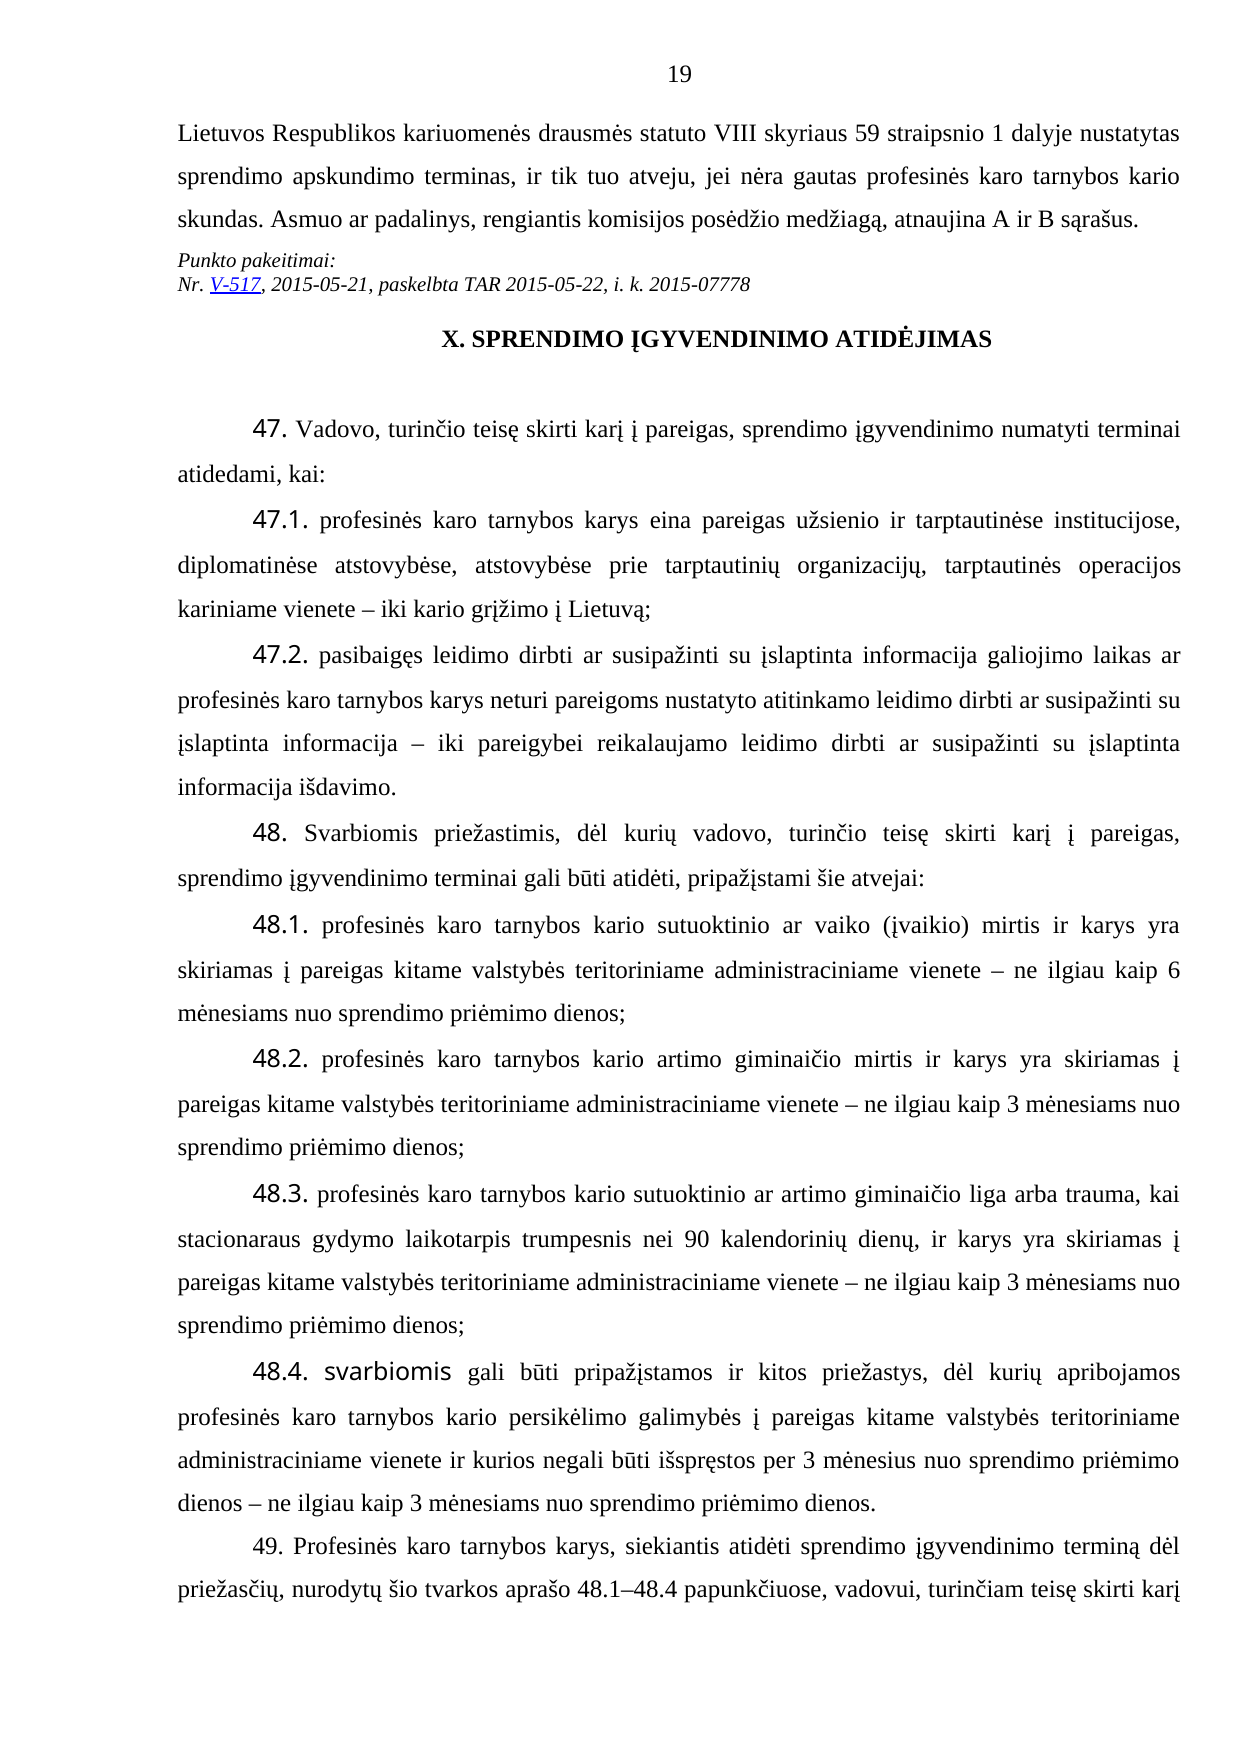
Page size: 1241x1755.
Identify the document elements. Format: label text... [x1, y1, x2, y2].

text 48.3. profesinės karo tarnybos kario sutuoktinio ar artimo giminaičio liga arba trauma, kai stacionaraus gydymo laikotarpis trumpesnis nei 90 kalendorinių dienų, ir karys yra skiriamas į pareigas kitame valstybės teritoriniame administraciniame vienete – ne ilgiau kaip 3 mėnesiams nuo sprendimo priėmimo dienos; [177, 1176, 1181, 1339]
text 48.2. profesinės karo tarnybos kario artimo giminaičio mirtis ir karys yra skiriamas į pareigas kitame valstybės teritoriniame administraciniame vienete – ne ilgiau kaip 3 mėnesiams nuo sprendimo priėmimo dienos; [177, 1041, 1181, 1161]
text 49. Profesinės karo tarnybos karys, siekiantis atidėti sprendimo įgyvendinimo terminą dėl priežasčių, nurodytų šio tvarkos aprašo 48.1–48.4 papunkčiuose, vadovui, turinčiam teisę skirti karį [177, 1531, 1181, 1603]
text 47.2. pasibaigęs leidimo dirbti ar susipažinti su įslaptinta informacija galiojimo laikas ar profesinės karo tarnybos karys neturi pareigoms nustatyto atitinkamo leidimo dirbti ar susipažinti su įslaptinta informacija – iki pareigybei reikalaujamo leidimo dirbti ar susipažinti su įslaptinta informacija išdavimo. [177, 637, 1181, 800]
text Nr. V-517, 2015-05-21, paskelbta TAR 2015-05-22, i. k. 2015-07778 [177, 272, 1181, 296]
text 48. Svarbiomis priežastimis, dėl kurių vadovo, turinčio teisę skirti karį į pareigas, sprendimo įgyvendinimo terminai gali būti atidėti, pripažįstami šie atvejai: [177, 815, 1181, 892]
text 47. Vadovo, turinčio teisę skirti karį į pareigas, sprendimo įgyvendinimo numatyti terminai atidedami, kai: [177, 411, 1181, 488]
text Punkto pakeitimai: [177, 247, 1181, 272]
text 47.1. profesinės karo tarnybos karys eina pareigas užsienio ir tarptautinėse institucijose, diplomatinėse atstovybėse, atstovybėse prie tarptautinių organizacijų, tarptautinės operacijos kariniame vienete – iki kario grįžimo į Lietuvą; [177, 502, 1181, 622]
text 48.4. svarbiomis gali būti pripažįstamos ir kitos priežastys, dėl kurių apribojamos profesinės karo tarnybos kario persikėlimo galimybės į pareigas kitame valstybės teritoriniame administraciniame vienete ir kurios negali būti išspręstos per 3 mėnesius nuo sprendimo priėmimo dienos – ne ilgiau kaip 3 mėnesiams nuo sprendimo priėmimo dienos. [177, 1353, 1181, 1517]
text 48.1. profesinės karo tarnybos kario sutuoktinio ar vaiko (įvaikio) mirtis ir karys yra skiriamas į pareigas kitame valstybės teritoriniame administraciniame vienete – ne ilgiau kaip 6 mėnesiams nuo sprendimo priėmimo dienos; [177, 906, 1181, 1027]
text Lietuvos Respublikos kariuomenės drausmės statuto VIII skyriaus 59 straipsnio 1 dalyje nustatytas sprendimo apskundimo terminas, ir tik tuo atveju, jei nėra gautas profesinės karo tarnybos kario skundas. Asmuo ar padalinys, rengiantis komisijos posėdžio medžiagą, atnaujina A ir B sąrašus. [177, 118, 1181, 233]
text X. SPRENDIMO ĮGYVENDINIMO ATIDĖJIMAS [177, 324, 1181, 353]
